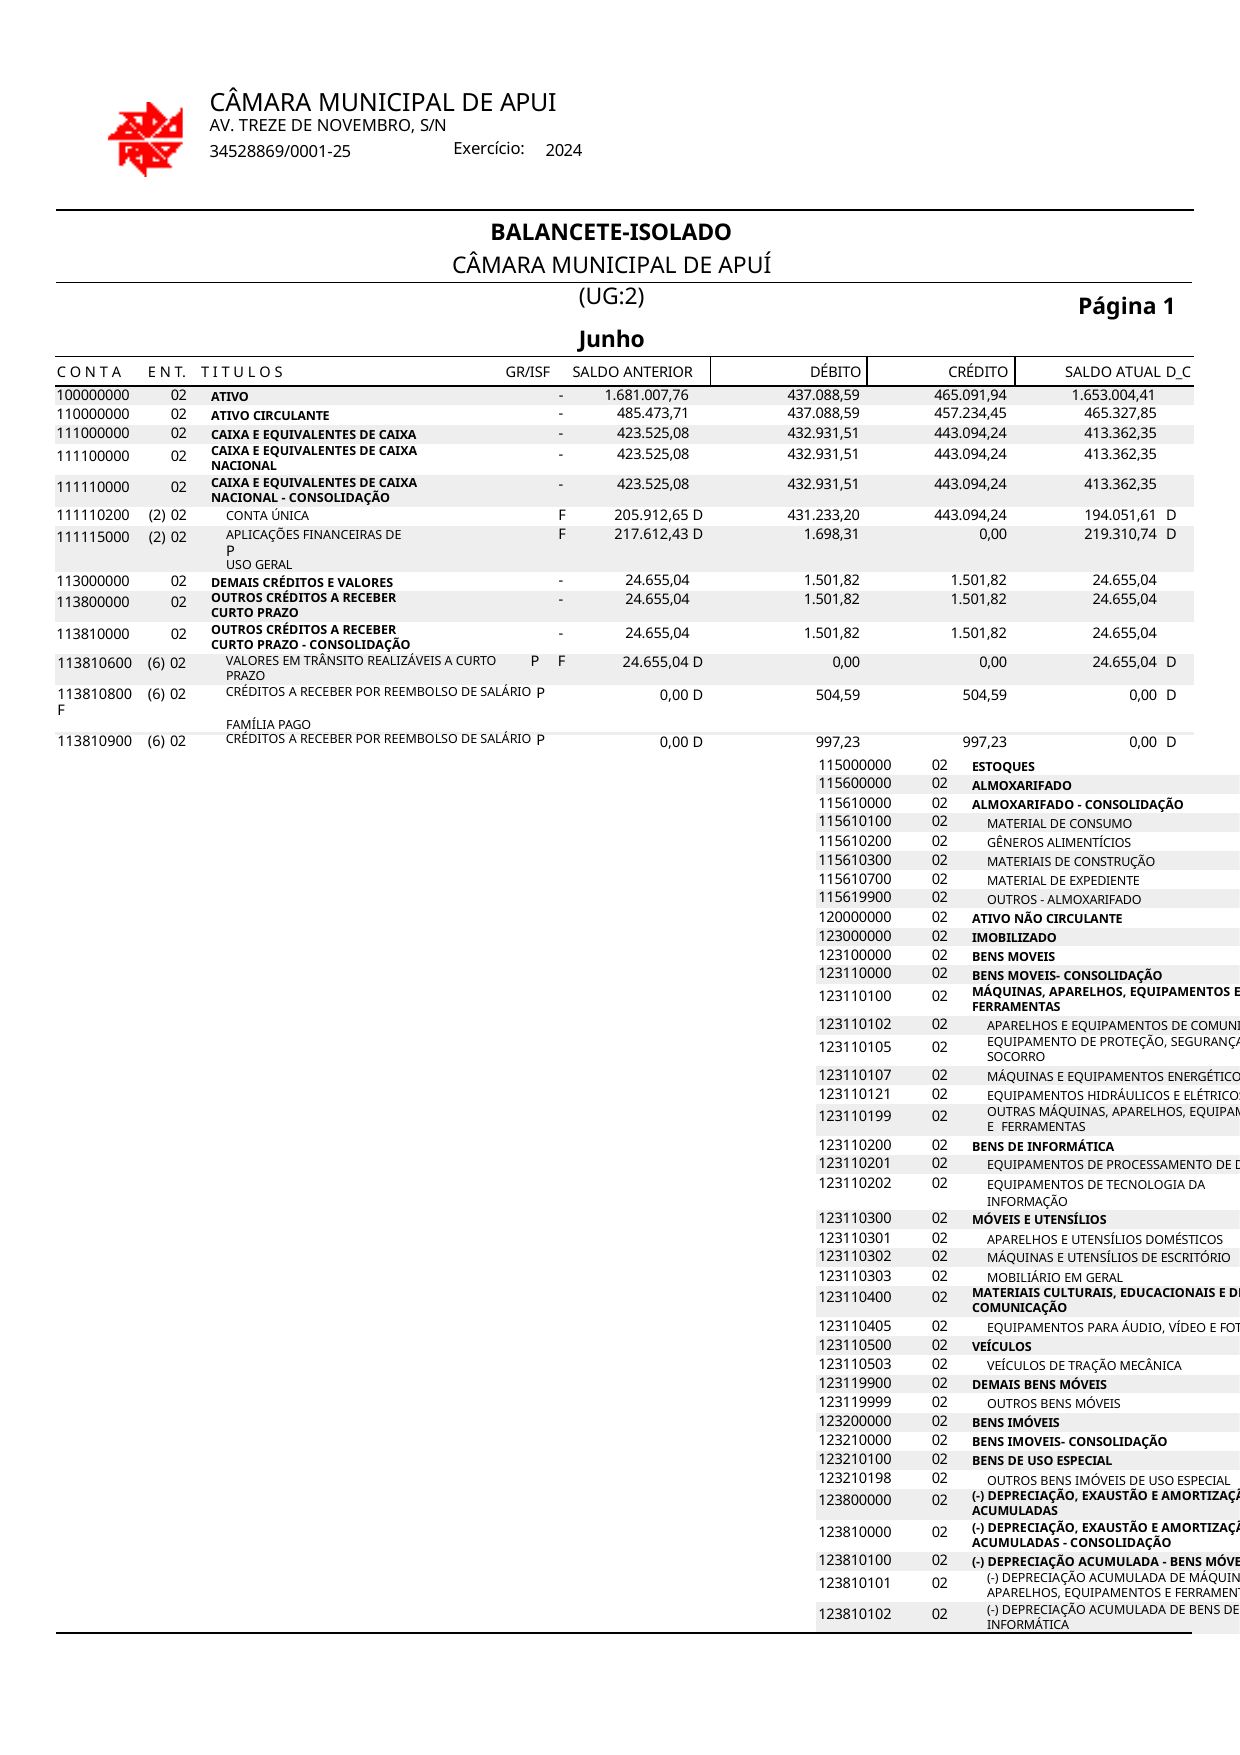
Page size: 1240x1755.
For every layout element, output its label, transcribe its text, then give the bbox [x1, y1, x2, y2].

table_cell - [396, 444, 569, 475]
table_cell 123810102 [816, 1602, 911, 1632]
table_cell 115619900 [816, 889, 911, 908]
table_cell APLICAÇÕES FINANCEIRAS DE LIQUIDEZ IMEDIATA - P USO GERAL [194, 526, 396, 572]
table_cell ATIVO NÃO CIRCULANTE [960, 908, 1240, 927]
table_cell (-) DEPRECIAÇÃO, EXAUSTÃO E AMORTIZAÇÃO ACUMULADAS - CONSOLIDAÇÃO [960, 1520, 1240, 1552]
table_cell 123110107 [816, 1066, 911, 1085]
table_cell OUTROS - ALMOXARIFADO [960, 889, 1240, 908]
table_cell CAIXA E EQUIVALENTES DE CAIXA EM MOEDA NACIONAL [194, 444, 396, 475]
table_cell EQUIPAMENTOS DE PROCESSAMENTO DE DADOS [960, 1155, 1240, 1174]
table_cell 02 [911, 870, 960, 889]
table_cell 02 [911, 965, 960, 984]
table_cell - [396, 475, 569, 507]
table_cell 123110202 [816, 1174, 911, 1210]
table_cell 02 [911, 1085, 960, 1104]
table_cell 205.912,65 D [569, 507, 711, 526]
table_cell 1.681.007,76 [569, 387, 711, 405]
table_cell [1161, 623, 1194, 654]
table_cell - [396, 425, 569, 444]
table_cell MATERIAIS DE CONSTRUÇÃO [960, 851, 1240, 870]
table_cell (-) DEPRECIAÇÃO ACUMULADA DE BENS DE INFORMÁTICA [960, 1602, 1240, 1634]
table_cell 02 [137, 572, 194, 591]
table_cell BENS IMOVEIS- CONSOLIDAÇÃO [960, 1432, 1240, 1451]
table_cell 24.655,04 [569, 572, 711, 591]
table_cell 432.931,51 [711, 425, 867, 444]
table_cell 02 [911, 1016, 960, 1035]
table_cell APARELHOS E UTENSÍLIOS DOMÉSTICOS [960, 1229, 1240, 1248]
table_cell 123810100 [816, 1552, 911, 1571]
table_cell D [1161, 685, 1194, 732]
table_cell 111110000 [55, 475, 137, 507]
table_cell 443.094,24 [867, 507, 1015, 526]
table_cell 02 [911, 813, 960, 832]
table_cell BENS MOVEIS- CONSOLIDAÇÃO [960, 965, 1240, 984]
table_cell 02 [911, 1451, 960, 1470]
table_cell 1.653.004,41 [1015, 387, 1194, 405]
table_cell 113000000 [55, 572, 137, 591]
table_cell 02 [911, 1375, 960, 1393]
table_cell 123110302 [816, 1248, 911, 1267]
table_cell 24.655,04 D [569, 654, 711, 685]
table_cell 115610100 [816, 813, 911, 832]
table_cell 111115000 [55, 526, 137, 572]
table_cell 02 [911, 946, 960, 965]
table_cell [1161, 475, 1194, 507]
table_cell BENS MOVEIS [960, 946, 1240, 965]
table_cell - [396, 572, 569, 591]
table_cell 02 [137, 405, 194, 425]
table_cell 02 [911, 1432, 960, 1451]
table_cell 02 [911, 1489, 960, 1520]
table_cell 02 [911, 1602, 960, 1632]
table_cell BENS DE USO ESPECIAL [960, 1451, 1240, 1470]
table_cell 123210100 [816, 1451, 911, 1470]
table_cell BENS IMÓVEIS [960, 1413, 1240, 1432]
table_cell 423.525,08 [569, 444, 711, 475]
text (UG:2) [422, 283, 801, 311]
table_header T I T U L O S [194, 357, 396, 385]
table_cell 431.233,20 [711, 507, 867, 526]
table_cell - [396, 623, 569, 654]
table_cell 123000000 [816, 928, 911, 946]
table_cell OUTRAS MÁQUINAS, APARELHOS, EQUIPAMENTOS E FERRAMENTAS [960, 1104, 1240, 1136]
table_header 115000000 [816, 756, 911, 775]
table_cell 24.655,04 [569, 591, 711, 622]
table_cell D [1161, 654, 1194, 685]
table_header E N T. [137, 357, 194, 385]
table_cell 02 [137, 444, 194, 475]
table_cell 432.931,51 [711, 475, 867, 507]
table_cell 485.473,71 [569, 405, 711, 425]
table_cell 02 [911, 851, 960, 870]
table_cell 432.931,51 [711, 444, 867, 475]
table_cell F [396, 507, 569, 526]
table_cell OUTROS BENS IMÓVEIS DE USO ESPECIAL [960, 1470, 1240, 1489]
table_cell 100000000 [55, 387, 137, 405]
table_cell 123110201 [816, 1155, 911, 1174]
table_header ESTOQUES [960, 756, 1240, 775]
table_cell 02 [911, 1104, 960, 1136]
table_cell OUTROS CRÉDITOS A RECEBER E VALORES A CURTO PRAZO [194, 591, 396, 622]
table_cell 02 [911, 1355, 960, 1374]
table_cell 02 [911, 1413, 960, 1432]
table_cell OUTROS CRÉDITOS A RECEBER E VALORES A CURTO PRAZO - CONSOLIDAÇÃO [194, 623, 396, 654]
table_header C O N T A [55, 357, 137, 385]
table_cell 123100000 [816, 946, 911, 965]
table_cell EQUIPAMENTOS HIDRÁULICOS E ELÉTRICOS [960, 1085, 1240, 1104]
subtitle BALANCETE-ISOLADO [421, 216, 801, 247]
table_cell 02 [911, 1210, 960, 1229]
table_cell 02 [911, 1248, 960, 1267]
table_cell (2) 02 [137, 507, 194, 526]
table_cell EQUIPAMENTOS DE TECNOLOGIA DA INFORMAÇÃO [960, 1174, 1240, 1210]
table_cell 115610300 [816, 851, 911, 870]
table_cell 0,00 [867, 654, 1015, 685]
table_cell 113810000 [55, 623, 137, 654]
table_cell (-) DEPRECIAÇÃO ACUMULADA DE MÁQUINAS, APARELHOS, EQUIPAMENTOS E FERRAMENTAS [960, 1571, 1240, 1602]
table_cell VEÍCULOS DE TRAÇÃO MECÂNICA [960, 1355, 1240, 1374]
table_cell 02 [137, 623, 194, 654]
table_cell 02 [137, 425, 194, 444]
table_cell EQUIPAMENTO DE PROTEÇÃO, SEGURANÇA E SOCORRO [960, 1035, 1240, 1066]
table_cell 443.094,24 [867, 475, 1015, 507]
table_cell 123200000 [816, 1413, 911, 1432]
table_cell 115610200 [816, 833, 911, 851]
table_cell 02 [137, 387, 194, 405]
table_cell 120000000 [816, 908, 911, 927]
table_cell 123119900 [816, 1375, 911, 1393]
table_cell 413.362,35 [1015, 425, 1161, 444]
table_cell 02 [911, 1229, 960, 1248]
table_cell D [1161, 507, 1194, 526]
table_header SALDO ATUAL D_C [1016, 357, 1194, 385]
table_cell 504,59 [711, 685, 867, 732]
table_cell 123110000 [816, 965, 911, 984]
table_cell CAIXA E EQUIVALENTES DE CAIXA EM MOEDA NACIONAL - CONSOLIDAÇÃO [194, 475, 396, 507]
table_cell IMOBILIZADO [960, 928, 1240, 946]
table_cell 123110105 [816, 1035, 911, 1066]
table_cell 111100000 [55, 444, 137, 475]
table_cell MOBILIÁRIO EM GERAL [960, 1267, 1240, 1286]
table_cell (-) DEPRECIAÇÃO, EXAUSTÃO E AMORTIZAÇÃO ACUMULADAS [960, 1489, 1240, 1520]
text Página 1 [805, 290, 1176, 321]
table_cell 194.051,61 [1015, 507, 1161, 526]
table_cell 1.501,82 [711, 591, 867, 622]
table_cell MÁQUINAS E EQUIPAMENTOS ENERGÉTICOS [960, 1066, 1240, 1085]
table_cell 02 [911, 833, 960, 851]
table_cell 02 [911, 928, 960, 946]
table_cell 110000000 [55, 405, 137, 425]
table_header CRÉDITO [868, 357, 1014, 385]
table_cell APARELHOS E EQUIPAMENTOS DE COMUNICAÇÃO [960, 1016, 1240, 1035]
table_cell 443.094,24 [867, 444, 1015, 475]
table_cell MATERIAIS CULTURAIS, EDUCACIONAIS E DE COMUNICAÇÃO [960, 1286, 1240, 1317]
table_cell 02 [911, 1155, 960, 1174]
table_header GR/ISF [396, 357, 569, 385]
table_cell VEÍCULOS [960, 1336, 1240, 1355]
table_cell 0,00 [1015, 685, 1161, 732]
table_cell 123810101 [816, 1571, 911, 1602]
table_cell 0,00 D [569, 685, 711, 732]
table_cell 123110121 [816, 1085, 911, 1104]
table_cell 02 [911, 908, 960, 927]
table_cell 123110301 [816, 1229, 911, 1248]
table_cell 123810000 [816, 1520, 911, 1552]
table_cell F [396, 526, 569, 572]
table_cell [1161, 591, 1194, 622]
table_cell 24.655,04 [1015, 654, 1161, 685]
table_cell 443.094,24 [867, 425, 1015, 444]
table_cell 1.501,82 [867, 591, 1015, 622]
table_cell 465.327,85 [1015, 405, 1161, 425]
table_cell 123110500 [816, 1336, 911, 1355]
subtitle Junho [48, 356, 286, 735]
table_cell (-) DEPRECIAÇÃO ACUMULADA - BENS MÓVEIS [960, 1552, 1240, 1571]
table_cell MATERIAL DE CONSUMO [960, 813, 1240, 832]
table_cell DEMAIS CRÉDITOS E VALORES A CURTO PRAZO [194, 572, 396, 591]
table_cell 111000000 [55, 425, 137, 444]
table_cell GÊNEROS ALIMENTÍCIOS [960, 833, 1240, 851]
table_cell 1.501,82 [711, 623, 867, 654]
table_cell 123110300 [816, 1210, 911, 1229]
table_cell 1.501,82 [867, 572, 1015, 591]
table_cell OUTROS BENS MÓVEIS [960, 1394, 1240, 1412]
table_cell 123110200 [816, 1136, 911, 1155]
table_cell (2) 02 [137, 526, 194, 572]
table_cell 24.655,04 [569, 623, 711, 654]
table_cell [1161, 425, 1194, 444]
table_cell 24.655,04 [1015, 591, 1161, 622]
table_cell 123110303 [816, 1267, 911, 1286]
table_cell 02 [911, 1571, 960, 1602]
table_header DÉBITO [711, 357, 866, 385]
table_cell 0,00 [867, 526, 1015, 572]
table_cell BENS DE INFORMÁTICA [960, 1136, 1240, 1155]
table_cell ALMOXARIFADO - CONSOLIDAÇÃO [960, 794, 1240, 813]
table_cell 423.525,08 [569, 425, 711, 444]
table_cell 217.612,43 D [569, 526, 711, 572]
table_header SALDO ANTERIOR [569, 357, 710, 385]
text CÂMARA MUNICIPAL DE APUÍ [422, 249, 801, 282]
table_cell MÁQUINAS, APARELHOS, EQUIPAMENTOS E FERRAMENTAS [960, 984, 1240, 1016]
table_cell CAIXA E EQUIVALENTES DE CAIXA [194, 425, 396, 444]
table_cell 123110100 [816, 984, 911, 1016]
table_cell ATIVO [194, 387, 396, 405]
table_cell 504,59 [867, 685, 1015, 732]
table_cell 115600000 [816, 775, 911, 794]
table_cell 24.655,04 [1015, 623, 1161, 654]
table_cell 02 [137, 591, 194, 622]
table_cell 113800000 [55, 591, 137, 622]
table_cell 02 [911, 1520, 960, 1552]
table_cell 02 [911, 1136, 960, 1155]
table_cell 457.234,45 [867, 405, 1015, 425]
table_cell 02 [911, 1035, 960, 1066]
table_cell 113810800 (6) 02 CRÉDITOS A RECEBER POR REEMBOLSO DE SALÁRIO P F FAMÍLIA PAGO [55, 685, 569, 732]
table_cell ATIVO CIRCULANTE [194, 405, 396, 425]
table_cell 02 [911, 775, 960, 794]
table_cell 123210198 [816, 1470, 911, 1489]
table_cell 02 [911, 1552, 960, 1571]
table_cell 24.655,04 [1015, 572, 1161, 591]
subtitle Junho [422, 323, 801, 354]
table_cell 123210000 [816, 1432, 911, 1451]
table_cell 123110102 [816, 1016, 911, 1035]
table_cell 02 [911, 1066, 960, 1085]
table_cell 115610000 [816, 794, 911, 813]
table_cell 1.501,82 [867, 623, 1015, 654]
table_cell 437.088,59 [711, 405, 867, 425]
table_cell 02 [911, 1336, 960, 1355]
table_cell 113810600 (6) 02 VALORES EM TRÂNSITO REALIZÁVEIS A CURTO P F PRAZO [55, 654, 569, 685]
table_cell CONTA ÚNICA P [194, 507, 396, 526]
table_cell 115610700 [816, 870, 911, 889]
table_cell 02 [911, 984, 960, 1016]
table_cell 02 [911, 889, 960, 908]
table_cell 02 [911, 794, 960, 813]
table_cell ALMOXARIFADO [960, 775, 1240, 794]
table_cell 1.501,82 [711, 572, 867, 591]
table_cell 437.088,59 [711, 387, 867, 405]
table_cell 465.091,94 [867, 387, 1015, 405]
table_cell MÁQUINAS E UTENSÍLIOS DE ESCRITÓRIO [960, 1248, 1240, 1267]
table_cell 02 [911, 1318, 960, 1336]
table_cell 02 [911, 1286, 960, 1317]
table_cell 219.310,74 [1015, 526, 1161, 572]
table_header 02 [911, 756, 960, 775]
table_cell 02 [911, 1394, 960, 1412]
table_cell 123800000 [816, 1489, 911, 1520]
subtitle Junho [288, 356, 1200, 735]
table_cell 0,00 [711, 654, 867, 685]
table_cell - [396, 387, 569, 405]
table_cell D [1161, 526, 1194, 572]
table_cell MÓVEIS E UTENSÍLIOS [960, 1210, 1240, 1229]
table_cell 123110405 [816, 1318, 911, 1336]
table_cell 123119999 [816, 1394, 911, 1412]
table_cell MATERIAL DE EXPEDIENTE [960, 870, 1240, 889]
table_cell 111110200 [55, 507, 137, 526]
table_cell 02 [911, 1267, 960, 1286]
table_cell DEMAIS BENS MÓVEIS [960, 1375, 1240, 1393]
table_cell [1161, 405, 1194, 425]
table_cell 413.362,35 [1015, 444, 1161, 475]
table_cell 02 [137, 475, 194, 507]
table_cell 02 [911, 1174, 960, 1210]
table_cell 123110199 [816, 1104, 911, 1136]
table_cell 1.698,31 [711, 526, 867, 572]
table_cell EQUIPAMENTOS PARA ÁUDIO, VÍDEO E FOTO [960, 1318, 1240, 1336]
table_cell 413.362,35 [1015, 475, 1161, 507]
table_cell [1161, 572, 1194, 591]
table_cell 423.525,08 [569, 475, 711, 507]
table_cell 123110400 [816, 1286, 911, 1317]
table_cell 02 [911, 1470, 960, 1489]
table_cell - [396, 405, 569, 425]
table_cell 123110503 [816, 1355, 911, 1374]
table_cell [1161, 444, 1194, 475]
table_cell - [396, 591, 569, 622]
